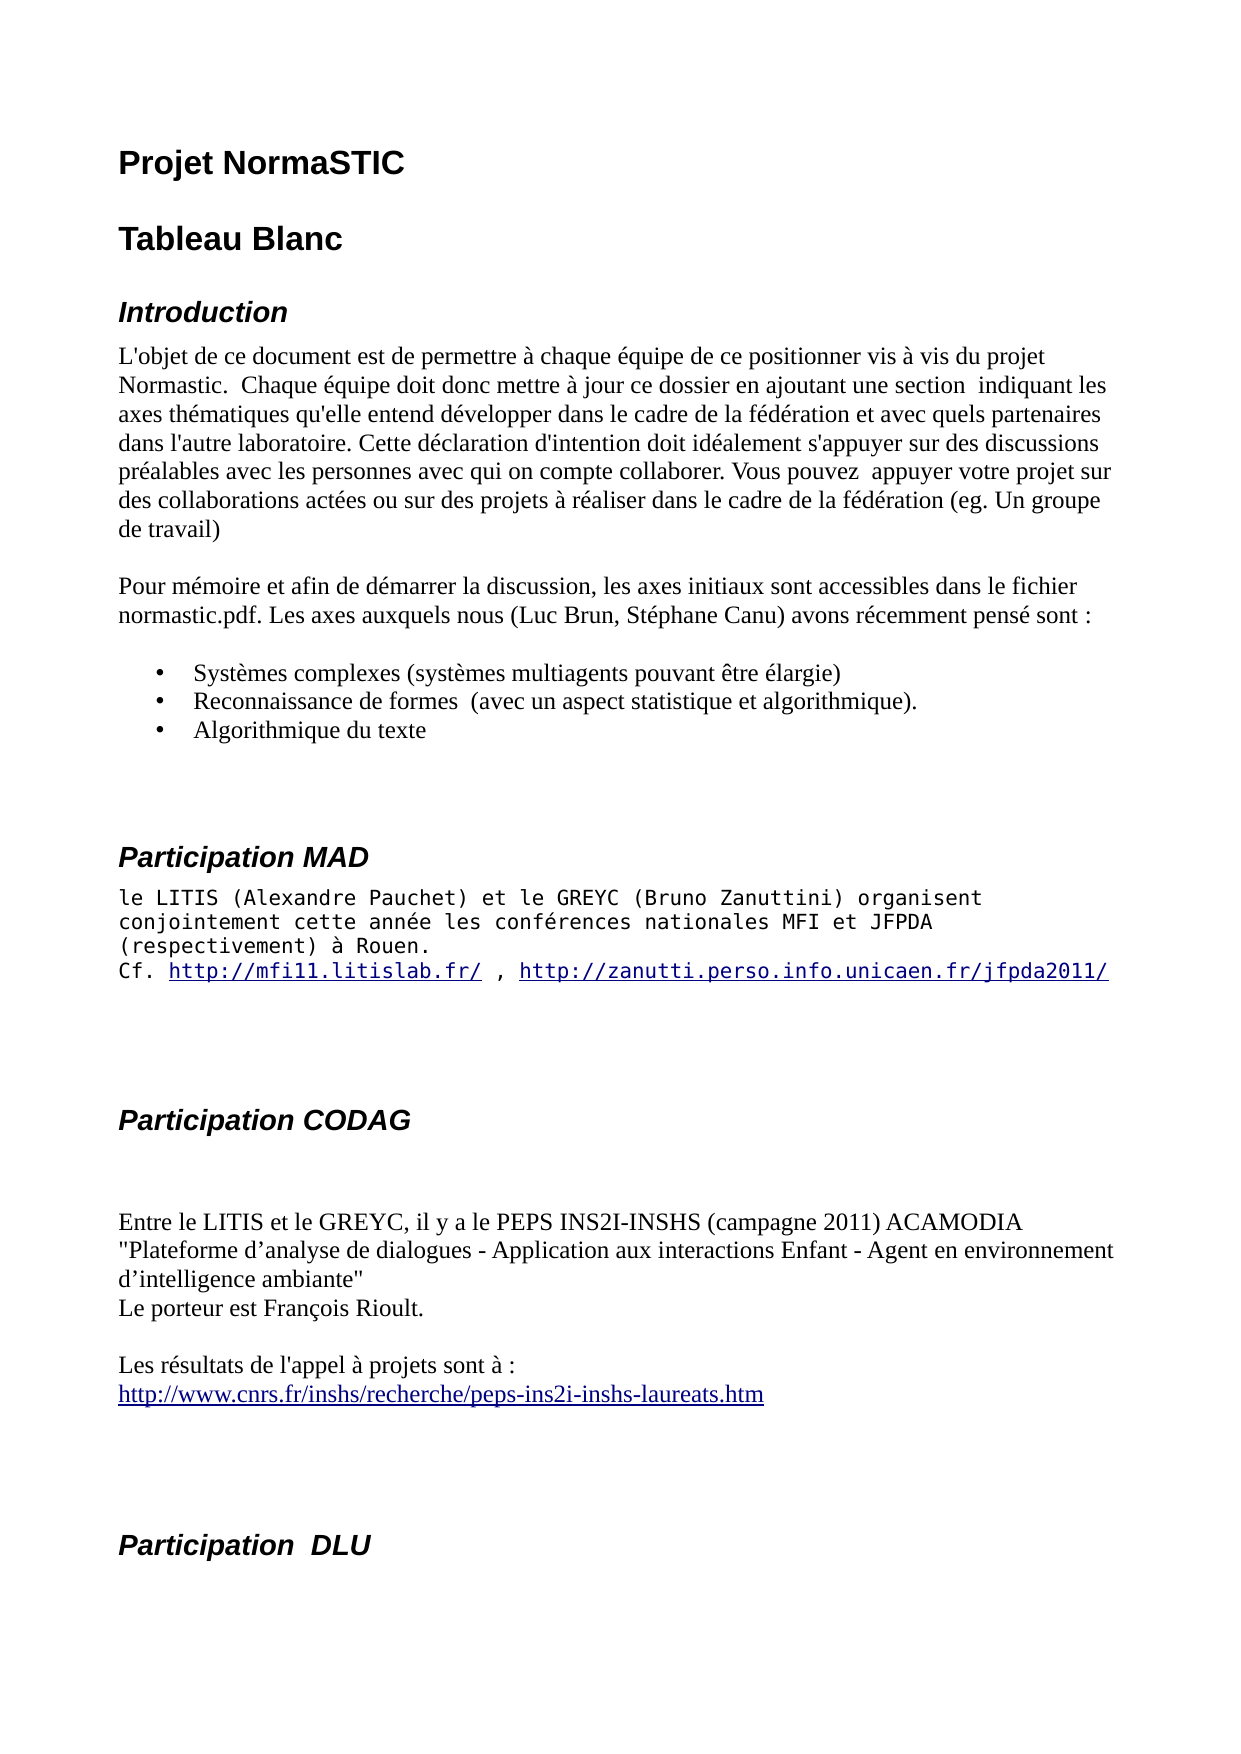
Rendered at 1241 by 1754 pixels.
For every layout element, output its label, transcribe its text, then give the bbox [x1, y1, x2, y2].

text Pour mémoire et afin de démarrer la discussion, les axes initiaux sont accessibles dans le fichier normastic.pdf. Les axes auxquels nous (Luc Brun, Stéphane Canu) avons récemment pensé sont : [118, 571, 1122, 629]
list Systèmes complexes (systèmes multiagents pouvant être élargie) [156, 658, 1122, 686]
subtitle Participation CODAG [118, 1103, 1122, 1137]
subtitle Projet NormaSTIC [118, 143, 1122, 182]
subtitle Participation MAD [118, 840, 1122, 873]
text le LITIS (Alexandre Pauchet) et le GREYC (Bruno Zanuttini) organisent conjointement cette année les conférences nationales MFI et JFPDA (respectivement) à Rouen. [118, 886, 1122, 959]
text L'objet de ce document est de permettre à chaque équipe de ce positionner vis à vis du projet Normastic. Chaque équipe doit donc mettre à jour ce dossier en ajoutant une section indiquant les axes thématiques qu'elle entend développer dans le cadre de la fédération et avec quels partenaires dans l'autre laboratoire. Cette déclaration d'intention doit idéalement s'appuyer sur des discussions préalables avec les personnes avec qui on compte collaborer. Vous pouvez appuyer votre projet sur des collaborations actées ou sur des projets à réaliser dans le cadre de la fédération (eg. Un groupe de travail) [118, 341, 1122, 543]
subtitle Introduction [118, 295, 1122, 329]
list Algorithmique du texte [156, 715, 1122, 744]
subtitle Tableau Blanc [118, 219, 1122, 258]
text Cf. http://mfi11.litislab.fr/ , http://zanutti.perso.info.unicaen.fr/jfpda2011/ [118, 959, 1122, 983]
list Reconnaissance de formes (avec un aspect statistique et algorithmique). [156, 686, 1122, 715]
text Entre le LITIS et le GREYC, il y a le PEPS INS2I-INSHS (campagne 2011) ACAMODIA "Plateforme d’analyse de dialogues - Application aux interactions Enfant - Agent en environnement d’intelligence ambiante" Le porteur est François Rioult. Les résultats de l'appel à projets sont à : http://www.cnrs.fr/inshs/recherche/peps-ins2i-inshs-laureats.htm [118, 1149, 1122, 1408]
subtitle Participation DLU [118, 1528, 1122, 1561]
